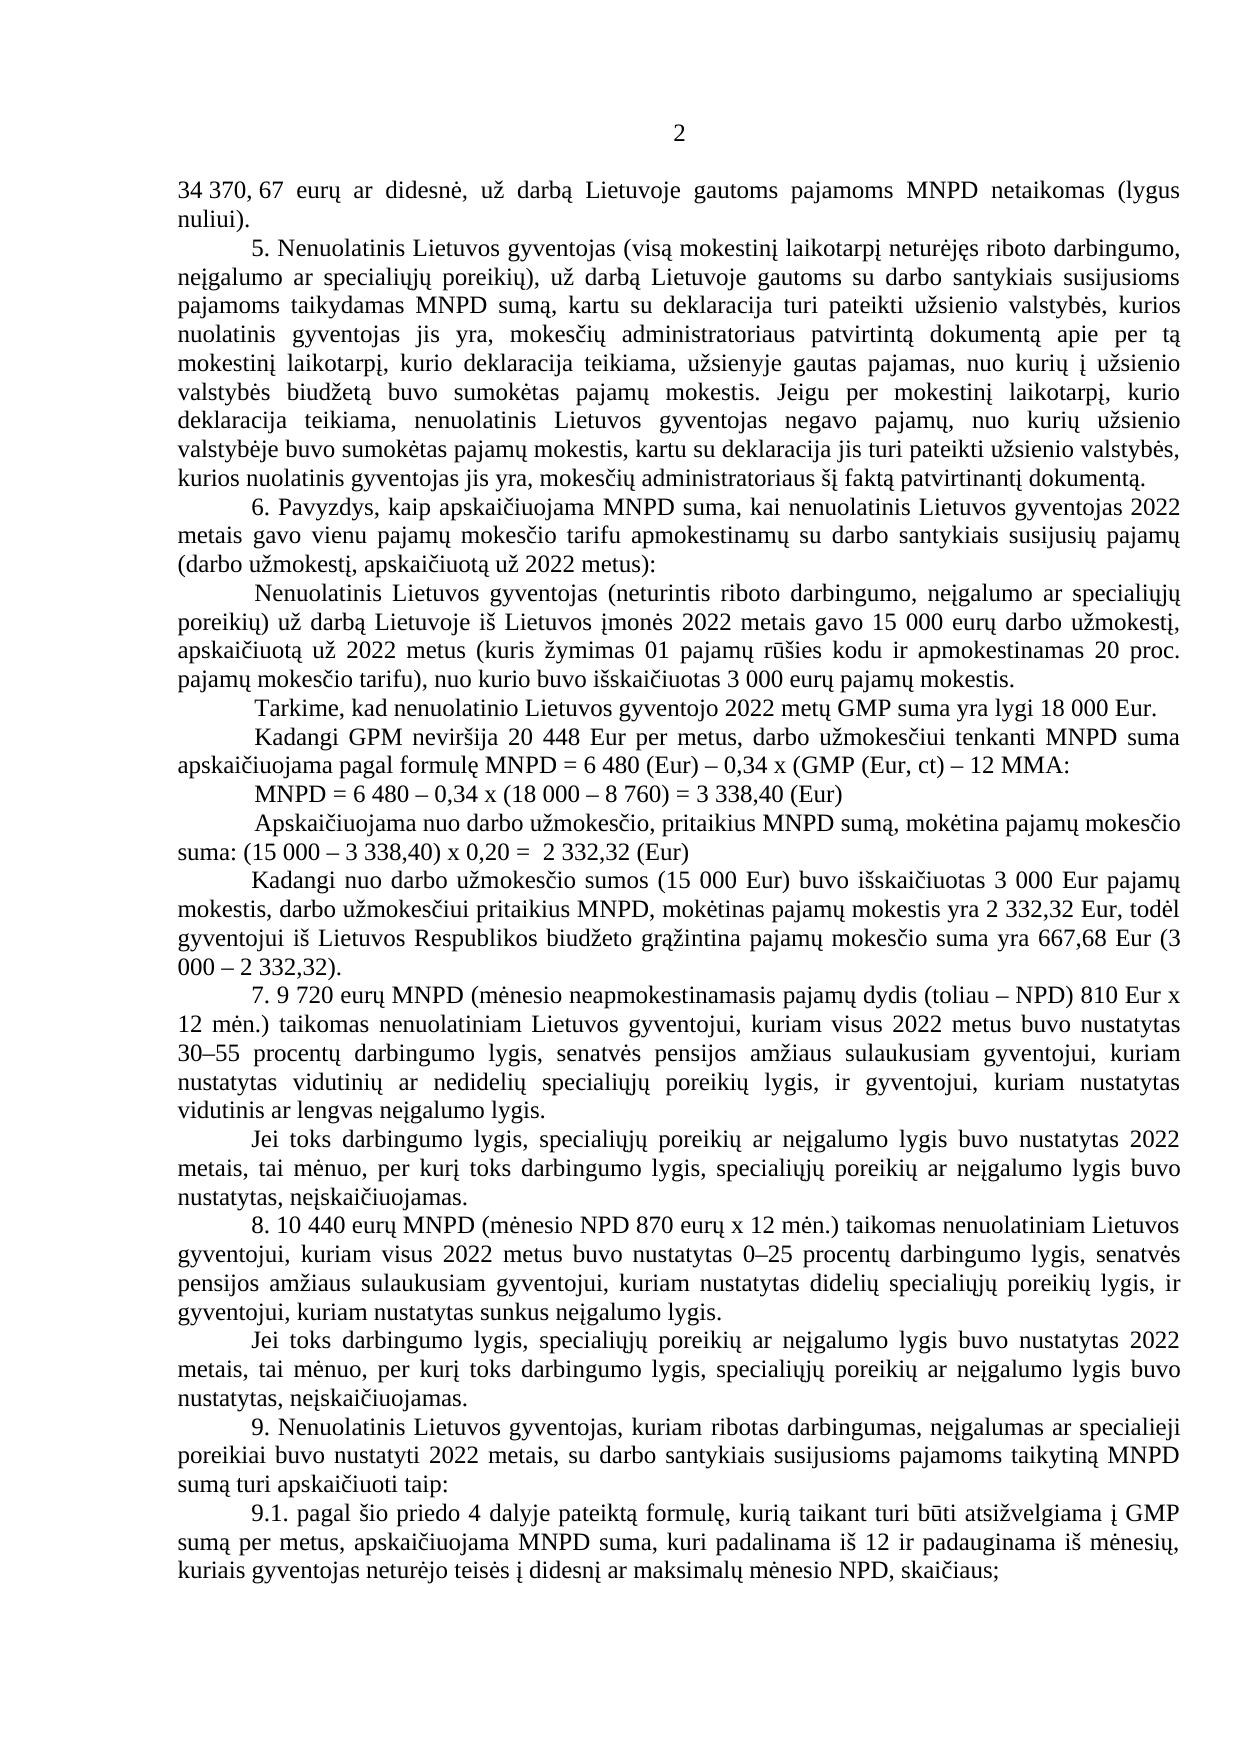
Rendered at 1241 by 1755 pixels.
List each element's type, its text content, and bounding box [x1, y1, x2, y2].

text Jei toks darbingumo lygis, specialiųjų poreikių ar neįgalumo lygis buvo nustatytas 2022 metais, tai mėnuo, per kurį toks darbingumo lygis, specialiųjų poreikių ar neįgalumo lygis buvo nustatytas, neįskaičiuojamas. [177, 1124, 1181, 1211]
text 8. 10 440 eurų MNPD (mėnesio NPD 870 eurų x 12 mėn.) taikomas nenuolatiniam Lietuvos gyventojui, kuriam visus 2022 metus buvo nustatytas 0–25 procentų darbingumo lygis, senatvės pensijos amžiaus sulaukusiam gyventojui, kuriam nustatytas didelių specialiųjų poreikių lygis, ir gyventojui, kuriam nustatytas sunkus neįgalumo lygis. [177, 1211, 1181, 1326]
text 6. Pavyzdys, kaip apskaičiuojama MNPD suma, kai nenuolatinis Lietuvos gyventojas 2022 metais gavo vienu pajamų mokesčio tarifu apmokestinamų su darbo santykiais susijusių pajamų (darbo užmokestį, apskaičiuotą už 2022 metus): [177, 492, 1181, 578]
text 9.1. pagal šio priedo 4 dalyje pateiktą formulę, kurią taikant turi būti atsižvelgiama į GMP sumą per metus, apskaičiuojama MNPD suma, kuri padalinama iš 12 ir padauginama iš mėnesių, kuriais gyventojas neturėjo teisės į didesnį ar maksimalų mėnesio NPD, skaičiaus; [177, 1498, 1181, 1584]
text 34 370, 67 eurų ar didesnė, už darbą Lietuvoje gautoms pajamoms MNPD netaikomas (lygus nuliui). [177, 176, 1181, 233]
text 9. Nenuolatinis Lietuvos gyventojas, kuriam ribotas darbingumas, neįgalumas ar specialieji poreikiai buvo nustatyti 2022 metais, su darbo santykiais susijusioms pajamoms taikytiną MNPD sumą turi apskaičiuoti taip: [177, 1412, 1181, 1498]
text Jei toks darbingumo lygis, specialiųjų poreikių ar neįgalumo lygis buvo nustatytas 2022 metais, tai mėnuo, per kurį toks darbingumo lygis, specialiųjų poreikių ar neįgalumo lygis buvo nustatytas, neįskaičiuojamas. [177, 1326, 1181, 1412]
text Apskaičiuojama nuo darbo užmokesčio, pritaikius MNPD sumą, mokėtina pajamų mokesčio suma: (15 000 – 3 338,40) x 0,20 = 2 332,32 (Eur) [177, 808, 1181, 866]
text Kadangi nuo darbo užmokesčio sumos (15 000 Eur) buvo išskaičiuotas 3 000 Eur pajamų mokestis, darbo užmokesčiui pritaikius MNPD, mokėtinas pajamų mokestis yra 2 332,32 Eur, todėl gyventojui iš Lietuvos Respublikos biudžeto grąžintina pajamų mokesčio suma yra 667,68 Eur (3 000 – 2 332,32). [177, 866, 1181, 981]
text Nenuolatinis Lietuvos gyventojas (neturintis riboto darbingumo, neįgalumo ar specialiųjų poreikių) už darbą Lietuvoje iš Lietuvos įmonės 2022 metais gavo 15 000 eurų darbo užmokestį, apskaičiuotą už 2022 metus (kuris žymimas 01 pajamų rūšies kodu ir apmokestinamas 20 proc. pajamų mokesčio tarifu), nuo kurio buvo išskaičiuotas 3 000 eurų pajamų mokestis. [177, 578, 1181, 693]
text Tarkime, kad nenuolatinio Lietuvos gyventojo 2022 metų GMP suma yra lygi 18 000 Eur. [177, 693, 1181, 722]
text MNPD = 6 480 – 0,34 x (18 000 – 8 760) = 3 338,40 (Eur) [177, 779, 1181, 808]
text 7. 9 720 eurų MNPD (mėnesio neapmokestinamasis pajamų dydis (toliau – NPD) 810 Eur x 12 mėn.) taikomas nenuolatiniam Lietuvos gyventojui, kuriam visus 2022 metus buvo nustatytas 30–55 procentų darbingumo lygis, senatvės pensijos amžiaus sulaukusiam gyventojui, kuriam nustatytas vidutinių ar nedidelių specialiųjų poreikių lygis, ir gyventojui, kuriam nustatytas vidutinis ar lengvas neįgalumo lygis. [177, 981, 1181, 1124]
text 5. Nenuolatinis Lietuvos gyventojas (visą mokestinį laikotarpį neturėjęs riboto darbingumo, neįgalumo ar specialiųjų poreikių), už darbą Lietuvoje gautoms su darbo santykiais susijusioms pajamoms taikydamas MNPD sumą, kartu su deklaracija turi pateikti užsienio valstybės, kurios nuolatinis gyventojas jis yra, mokesčių administratoriaus patvirtintą dokumentą apie per tą mokestinį laikotarpį, kurio deklaracija teikiama, užsienyje gautas pajamas, nuo kurių į užsienio valstybės biudžetą buvo sumokėtas pajamų mokestis. Jeigu per mokestinį laikotarpį, kurio deklaracija teikiama, nenuolatinis Lietuvos gyventojas negavo pajamų, nuo kurių užsienio valstybėje buvo sumokėtas pajamų mokestis, kartu su deklaracija jis turi pateikti užsienio valstybės, kurios nuolatinis gyventojas jis yra, mokesčių administratoriaus šį faktą patvirtinantį dokumentą. [177, 233, 1181, 492]
text Kadangi GPM neviršija 20 448 Eur per metus, darbo užmokesčiui tenkanti MNPD suma apskaičiuojama pagal formulę MNPD = 6 480 (Eur) – 0,34 x (GMP (Eur, ct) – 12 MMA: [177, 722, 1181, 779]
